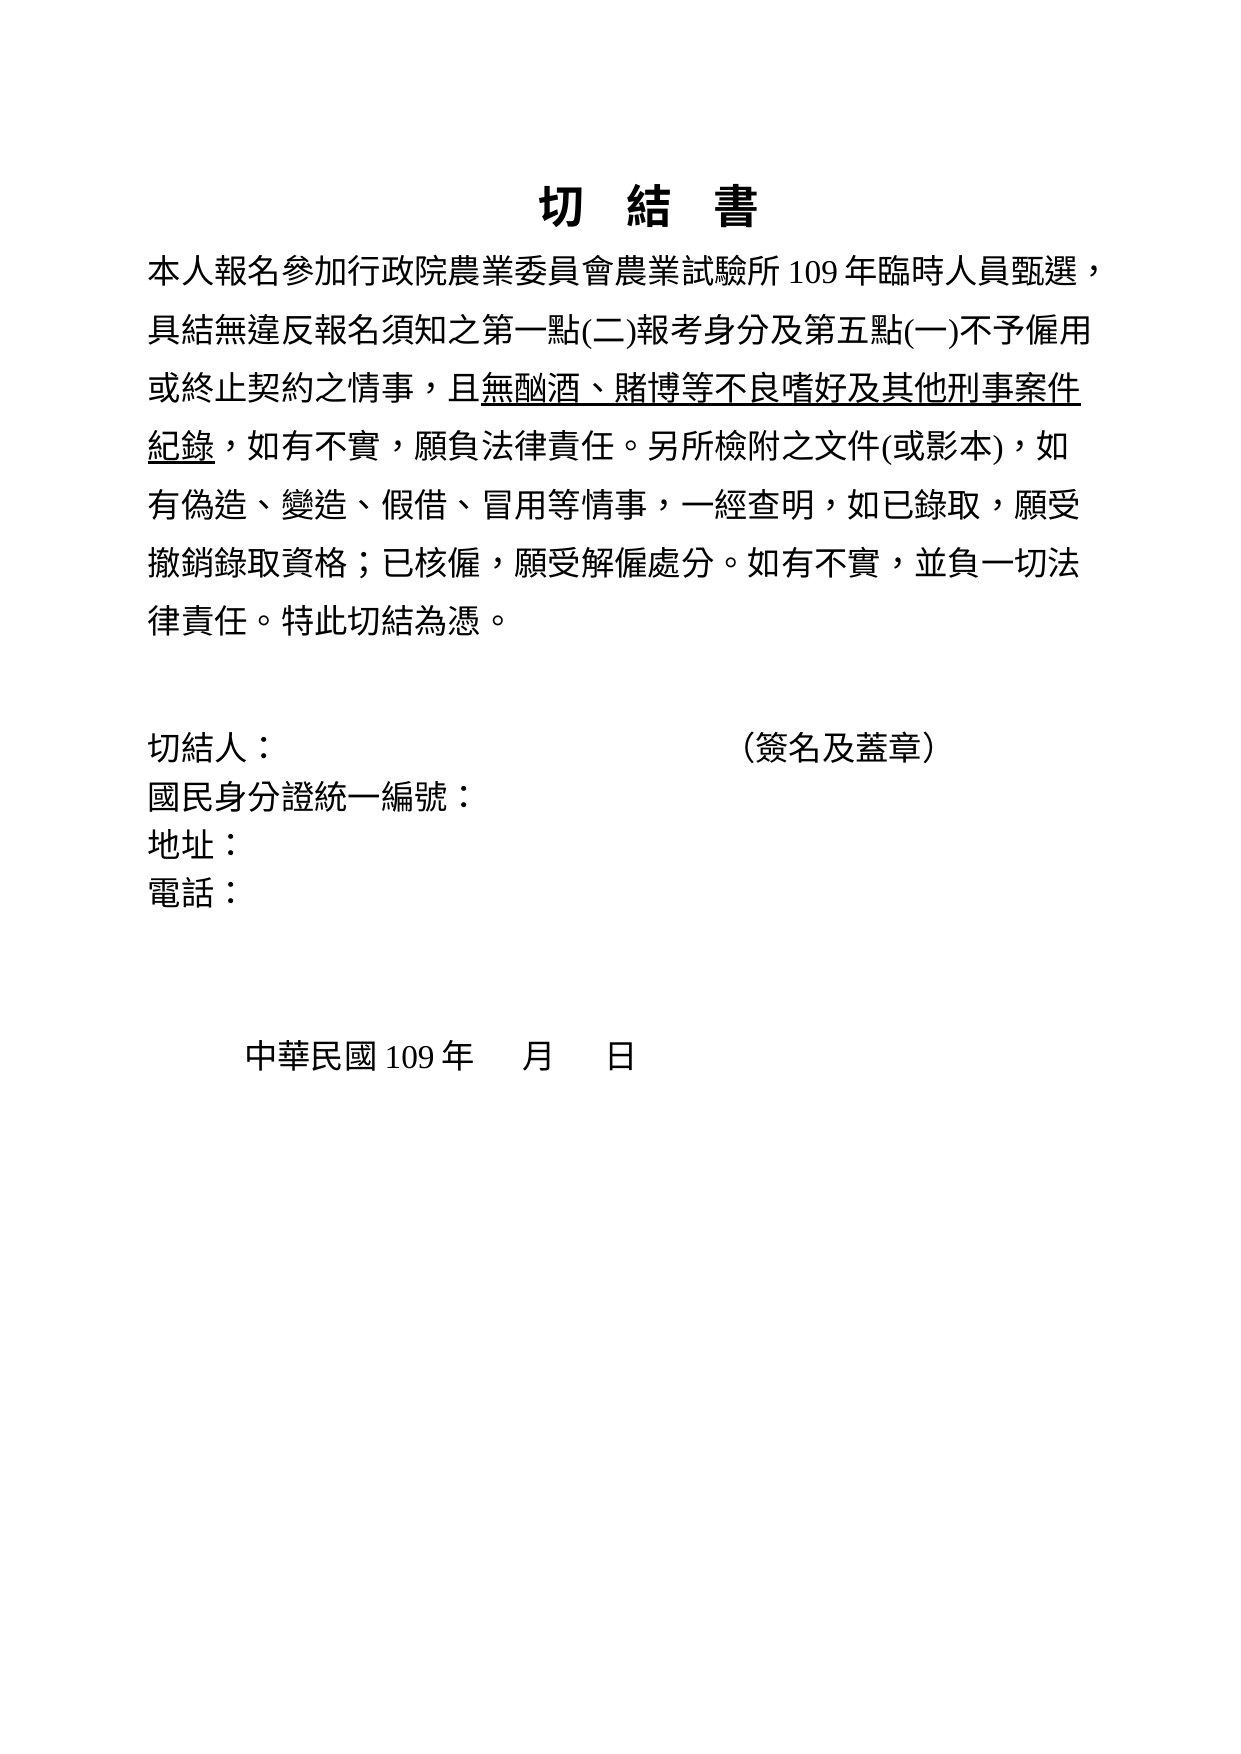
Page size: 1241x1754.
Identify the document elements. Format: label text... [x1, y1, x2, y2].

text 切結人： （簽名及蓋章） [148, 722, 1092, 770]
text 切 結 書 [148, 171, 1092, 237]
text 中華民國109年 月 日 [148, 1030, 829, 1078]
text 國民身分證統一編號： [148, 770, 1092, 819]
text 地址： [148, 819, 1092, 867]
text 本人報名參加行政院農業委員會農業試驗所109年臨時人員甄選，具結無違反報名須知之第一點(二)報考身分及第五點(一)不予僱用或終止契約之情事，且無酗酒、賭博等不良嗜好及其他刑事案件紀錄，如有不實，願負法律責任。另所檢附之文件(或影本)，如有偽造、變造、假借、冒用等情事，一經查明，如已錄取，願受撤銷錄取資格；已核僱，願受解僱處分。如有不實，並負一切法律責任。特此切結為憑。 [148, 237, 1092, 646]
text 電話： [148, 867, 1092, 915]
